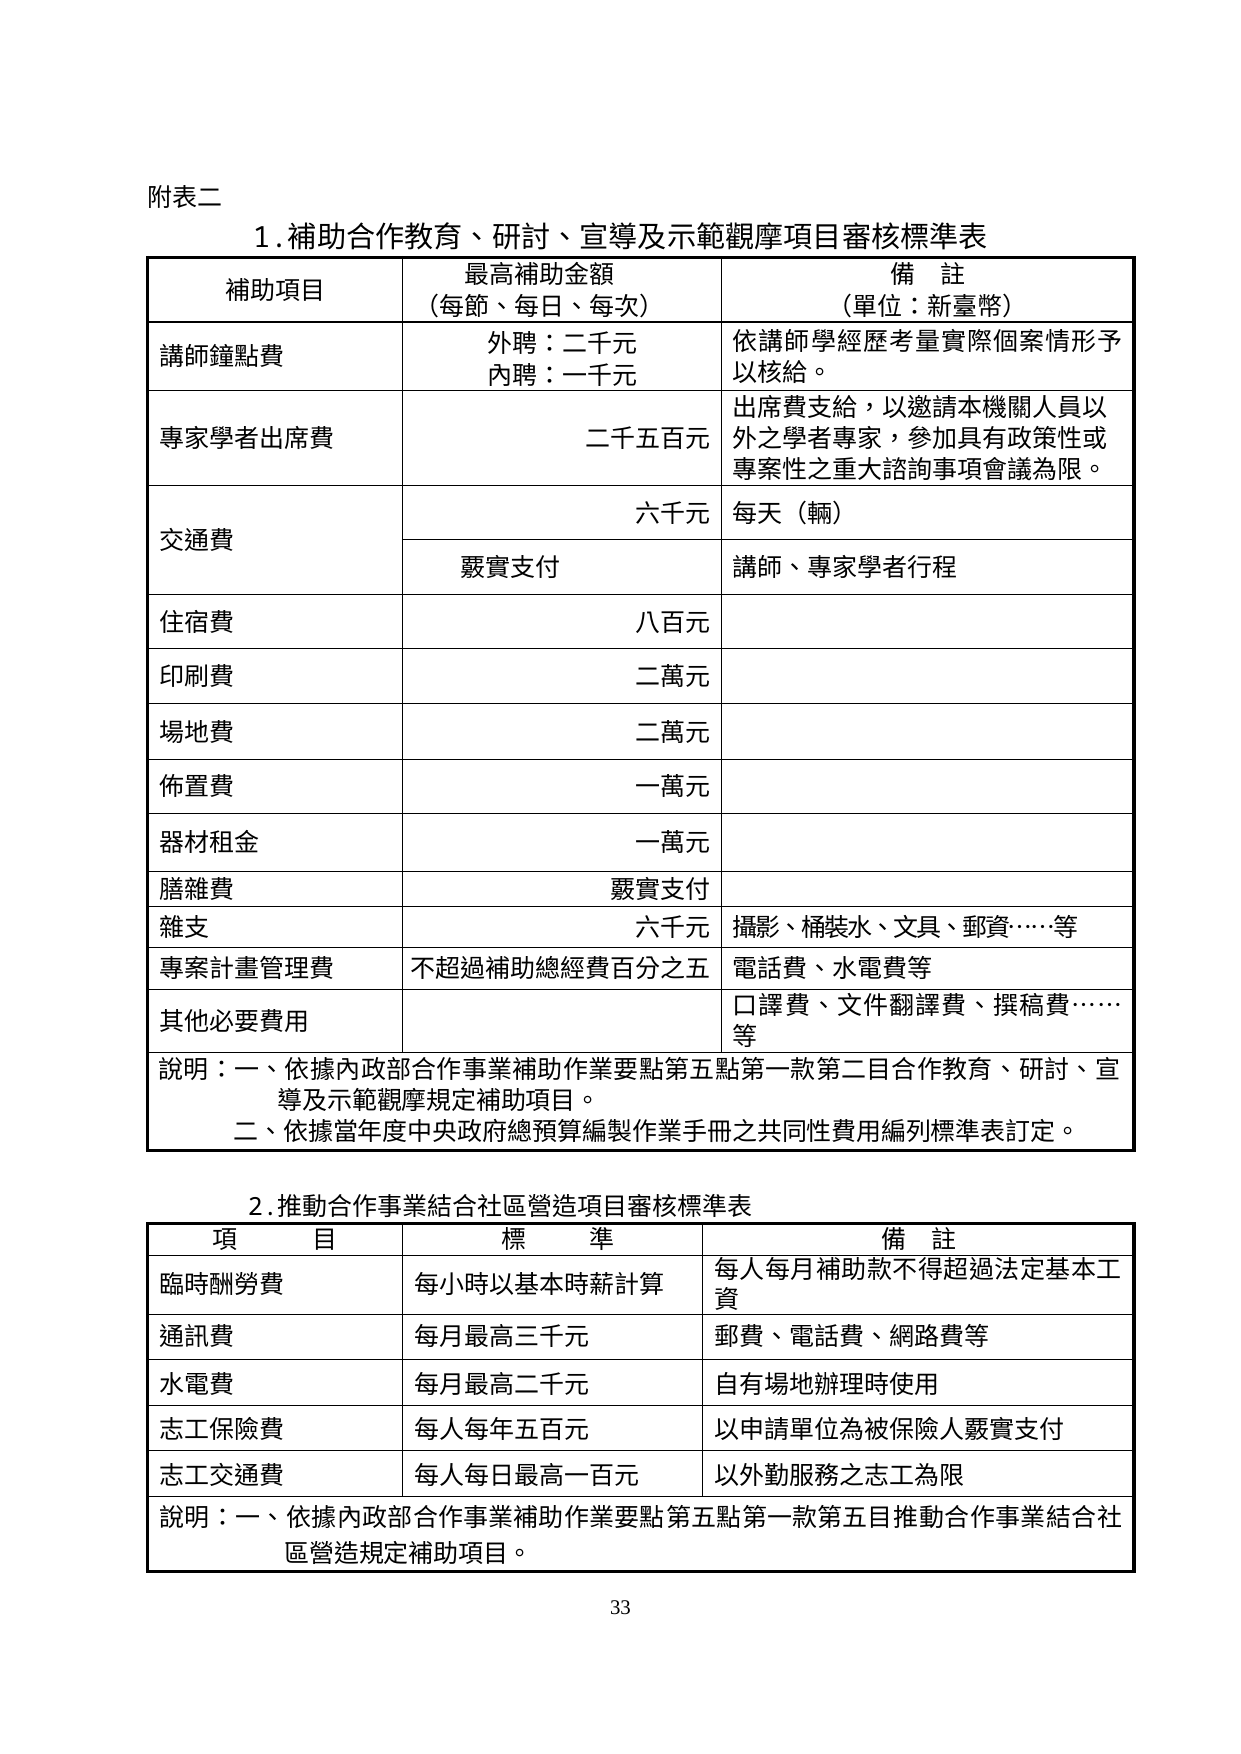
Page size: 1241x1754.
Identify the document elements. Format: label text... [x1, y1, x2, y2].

table_cell 器材租金 [149, 814, 402, 871]
table_cell 場地費 [149, 704, 402, 759]
table_cell 專家學者出席費 [149, 391, 402, 485]
table_cell 每小時以基本時薪計算 [403, 1256, 702, 1314]
table_cell [722, 872, 1132, 906]
table_cell 講師鐘點費 [149, 323, 402, 390]
table_cell 依講師學經歷考量實際個案情形予以核給。 [722, 323, 1132, 390]
table_cell 講師、專家學者行程 [722, 540, 1132, 594]
table_cell 其他必要費用 [149, 990, 402, 1052]
table_cell 說明：一、依據內政部合作事業補助作業要點第五點第一款第二目合作教育、研討、宣導及示範觀摩規定補助項目。 二、依據當年度中央政府總預算編製作業手冊之共同性費用編列標準表訂定。 [149, 1053, 1132, 1149]
table_cell 印刷費 [149, 649, 402, 703]
table_cell 一萬元 [403, 760, 721, 813]
table_cell 每人每月補助款不得超過法定基本工資 [703, 1256, 1132, 1314]
text 2.推動合作事業結合社區營造項目審核標準表 [148, 1186, 1092, 1222]
table_cell 佈置費 [149, 760, 402, 813]
table_cell 膳雜費 [149, 872, 402, 906]
table_cell 八百元 [403, 595, 721, 648]
table_cell 每天（輛） [722, 486, 1132, 539]
text 1.補助合作教育、研討、宣導及示範觀摩項目審核標準表 [148, 213, 1092, 256]
table_cell 交通費 [149, 486, 402, 594]
table_cell 二萬元 [403, 704, 721, 759]
table_cell 水電費 [149, 1360, 402, 1405]
table_cell 覈實支付 [403, 872, 721, 906]
table_cell 出席費支給，以邀請本機關人員以外之學者專家，參加具有政策性或專案性之重大諮詢事項會議為限。 [722, 391, 1132, 485]
table_cell 電話費、水電費等 [722, 948, 1132, 988]
table_cell 郵費、電話費、網路費等 [703, 1315, 1132, 1359]
table_cell [722, 814, 1132, 871]
table_cell 口譯費、文件翻譯費、撰稿費……等 [722, 990, 1132, 1052]
table_cell 說明：一、依據內政部合作事業補助作業要點第五點第一款第五目推動合作事業結合社區營造規定補助項目。 [149, 1497, 1132, 1569]
table_cell 雜支 [149, 907, 402, 947]
table_cell [722, 760, 1132, 813]
table_cell 覈實支付 [403, 540, 721, 594]
table_cell 六千元 [403, 486, 721, 539]
table_cell 通訊費 [149, 1315, 402, 1359]
table_cell 志工交通費 [149, 1451, 402, 1496]
table_cell 專案計畫管理費 [149, 948, 402, 988]
table_header 備 註 （單位：新臺幣） [722, 259, 1132, 321]
table_cell 不超過補助總經費百分之五 [403, 948, 721, 988]
table_cell [403, 990, 721, 1052]
table_cell 每人每日最高一百元 [403, 1451, 702, 1496]
table_header 備 註 [703, 1225, 1132, 1254]
text 附表二 [148, 177, 1092, 213]
table_header 最高補助金額 （每節、每日、每次） [403, 259, 721, 321]
table_cell [722, 704, 1132, 759]
table_cell 自有場地辦理時使用 [703, 1360, 1132, 1405]
table_cell 每人每年五百元 [403, 1406, 702, 1450]
table_cell 以申請單位為被保險人覈實支付 [703, 1406, 1132, 1450]
table_cell 每月最高二千元 [403, 1360, 702, 1405]
table_cell 臨時酬勞費 [149, 1256, 402, 1314]
table_cell 志工保險費 [149, 1406, 402, 1450]
table_cell 以外勤服務之志工為限 [703, 1451, 1132, 1496]
table_cell 攝影、桶裝水、文具、郵資……等 [722, 907, 1132, 947]
table_cell 二萬元 [403, 649, 721, 703]
table_header 標 準 [403, 1225, 702, 1254]
table_cell 一萬元 [403, 814, 721, 871]
table_cell [722, 595, 1132, 648]
table_header 項 目 [149, 1225, 402, 1254]
table_cell [722, 649, 1132, 703]
table_cell 二千五百元 [403, 391, 721, 485]
table_cell 外聘：二千元 內聘：一千元 [403, 323, 721, 390]
table_header 補助項目 [149, 259, 402, 321]
table_cell 住宿費 [149, 595, 402, 648]
table_cell 每月最高三千元 [403, 1315, 702, 1359]
table_cell 六千元 [403, 907, 721, 947]
